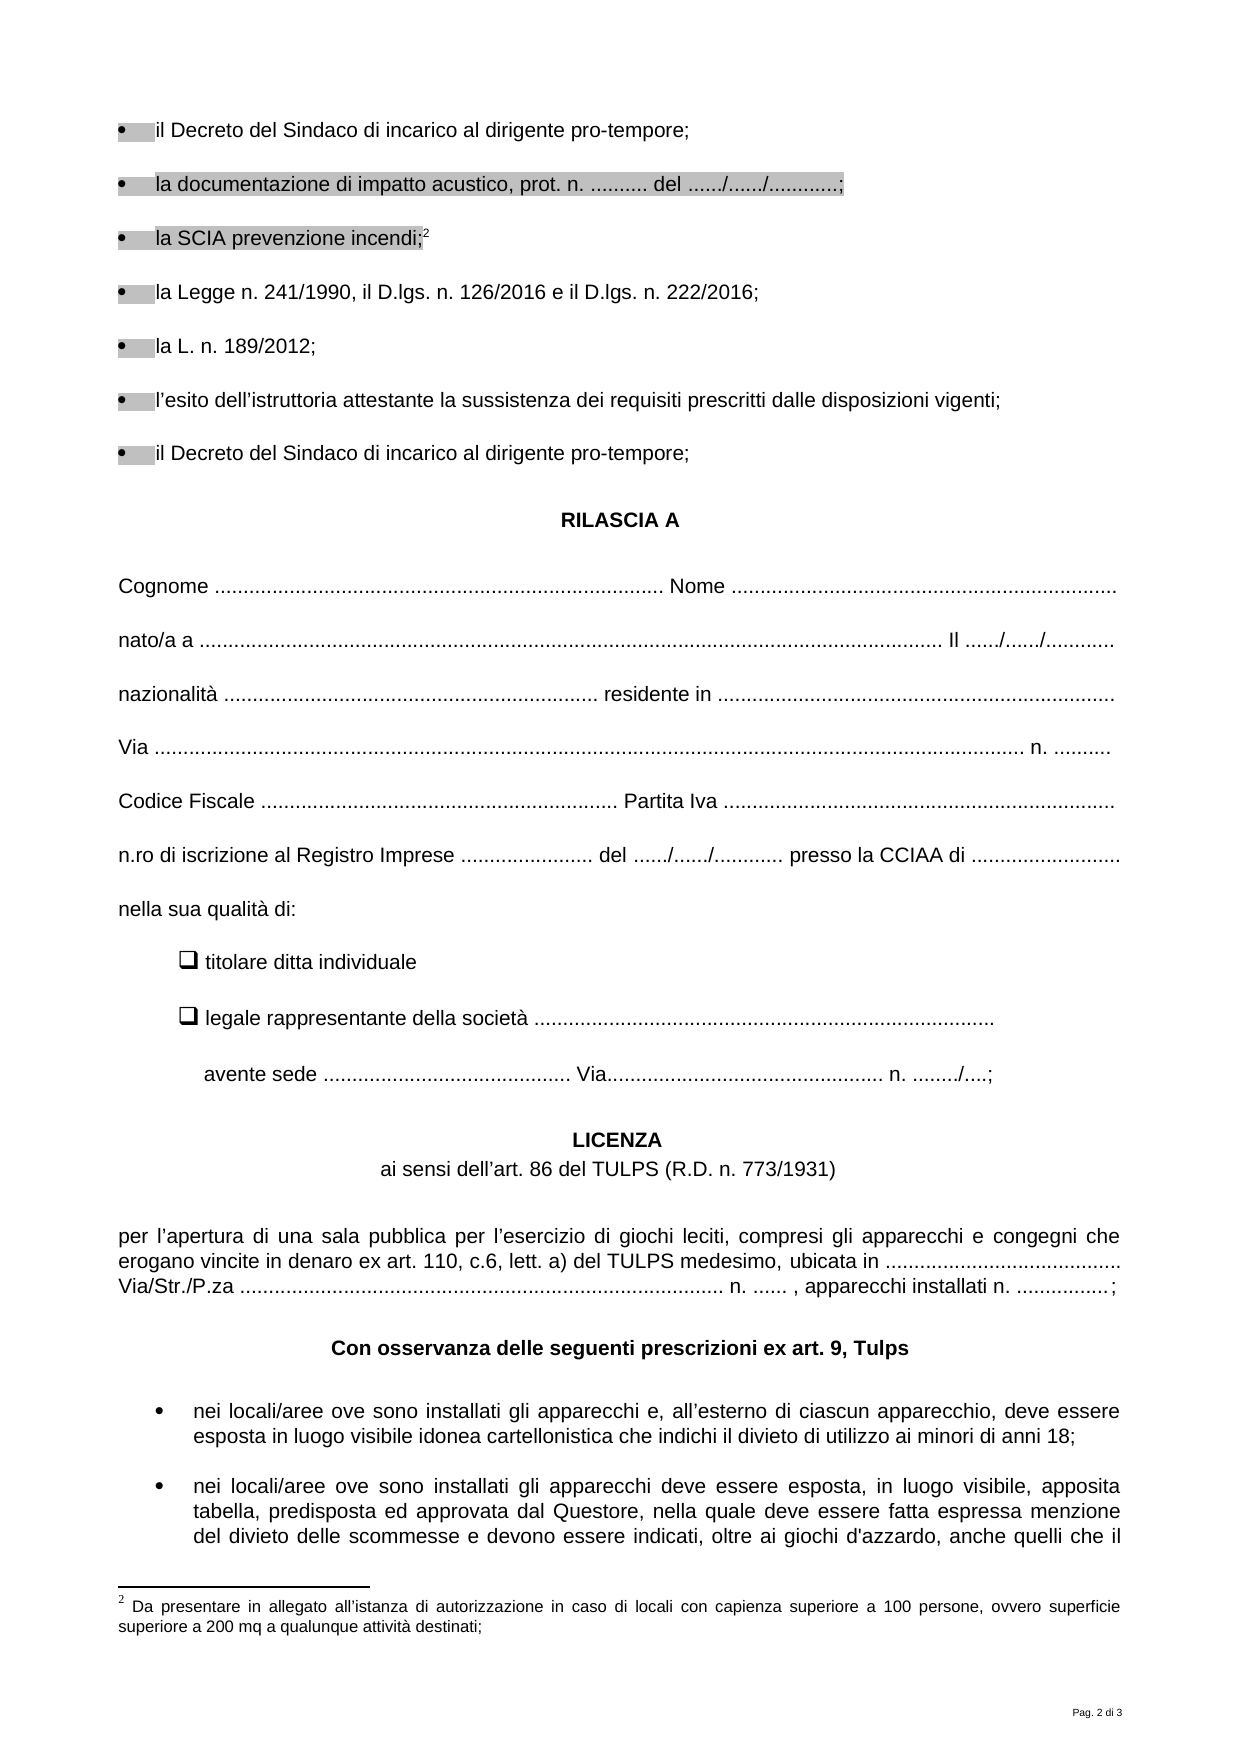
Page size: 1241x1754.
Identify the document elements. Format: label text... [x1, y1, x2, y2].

text Via ....................................................................................................................................................... n. .......... [118, 735, 1122, 759]
text ai sensi dell’art. 86 del TULPS (R.D. n. 773/1931) [118, 1156, 1098, 1180]
text nato/a a ................................................................................................................................. Il ....../....../............ [118, 628, 1122, 652]
text nazionalità ................................................................. residente in ..................................................................... [118, 681, 1122, 705]
list la Legge n. 241/1990, il D.lgs. n. 126/2016 e il D.lgs. n. 222/2016; [118, 280, 1122, 304]
text  titolare ditta individuale [177, 950, 1122, 975]
list Da presentare in allegato all’istanza di autorizzazione in caso di locali con capienza superiore a 100 persone, ovvero superficie superiore a 200 mq a qualunque attività destinati; [118, 1593, 1122, 1636]
list nei locali/aree ove sono installati gli apparecchi e, all’esterno di ciascun apparecchio, deve essere esposta in luogo visibile idonea cartellonistica che indichi il divieto di utilizzo ai minori di anni 18; [156, 1398, 1122, 1448]
text Codice Fiscale .............................................................. Partita Iva .................................................................... [118, 789, 1122, 813]
list la SCIA prevenzione incendi; [118, 226, 1122, 250]
list il Decreto del Sindaco di incarico al dirigente pro-tempore; [118, 118, 1122, 142]
text Cognome .............................................................................. Nome ................................................................... [118, 574, 1122, 598]
list il Decreto del Sindaco di incarico al dirigente pro-tempore; [118, 441, 1122, 465]
text nella sua qualità di: [118, 896, 1122, 920]
text per l’apertura di una sala pubblica per l’esercizio di giochi leciti, compresi gli apparecchi e congegni che erogano vincite in denaro ex art. 110, c.6, lett. a) del TULPS medesimo, ubicata in ......................................... Via/Str./P.za .................................................................................... n. ...... , apparecchi installati n. ................; [118, 1223, 1122, 1298]
list la L. n. 189/2012; [118, 333, 1122, 358]
list nei locali/aree ove sono installati gli apparecchi deve essere esposta, in luogo visibile, apposita tabella, predisposta ed approvata dal Questore, nella quale deve essere fatta espressa menzione del divieto delle scommesse e devono essere indicati, oltre ai giochi d'azzardo, anche quelli che il [156, 1473, 1122, 1548]
text  legale rappresentante della società ................................................................................ [177, 1006, 1122, 1031]
text LICENZA [118, 1128, 1122, 1152]
text RILASCIA A [118, 508, 1122, 532]
list la documentazione di impatto acustico, prot. n. .......... del ....../....../............; [118, 172, 1122, 196]
text n.ro di iscrizione al Registro Imprese ....................... del ....../....../............ presso la CCIAA di .......................... [118, 843, 1122, 867]
text Con osservanza delle seguenti prescrizioni ex art. 9, Tulps [118, 1335, 1122, 1360]
list l’esito dell’istruttoria attestante la sussistenza dei requisiti prescritti dalle disposizioni vigenti; [118, 387, 1122, 411]
text avente sede ........................................... Via................................................ n. ......../....; [204, 1061, 1122, 1085]
